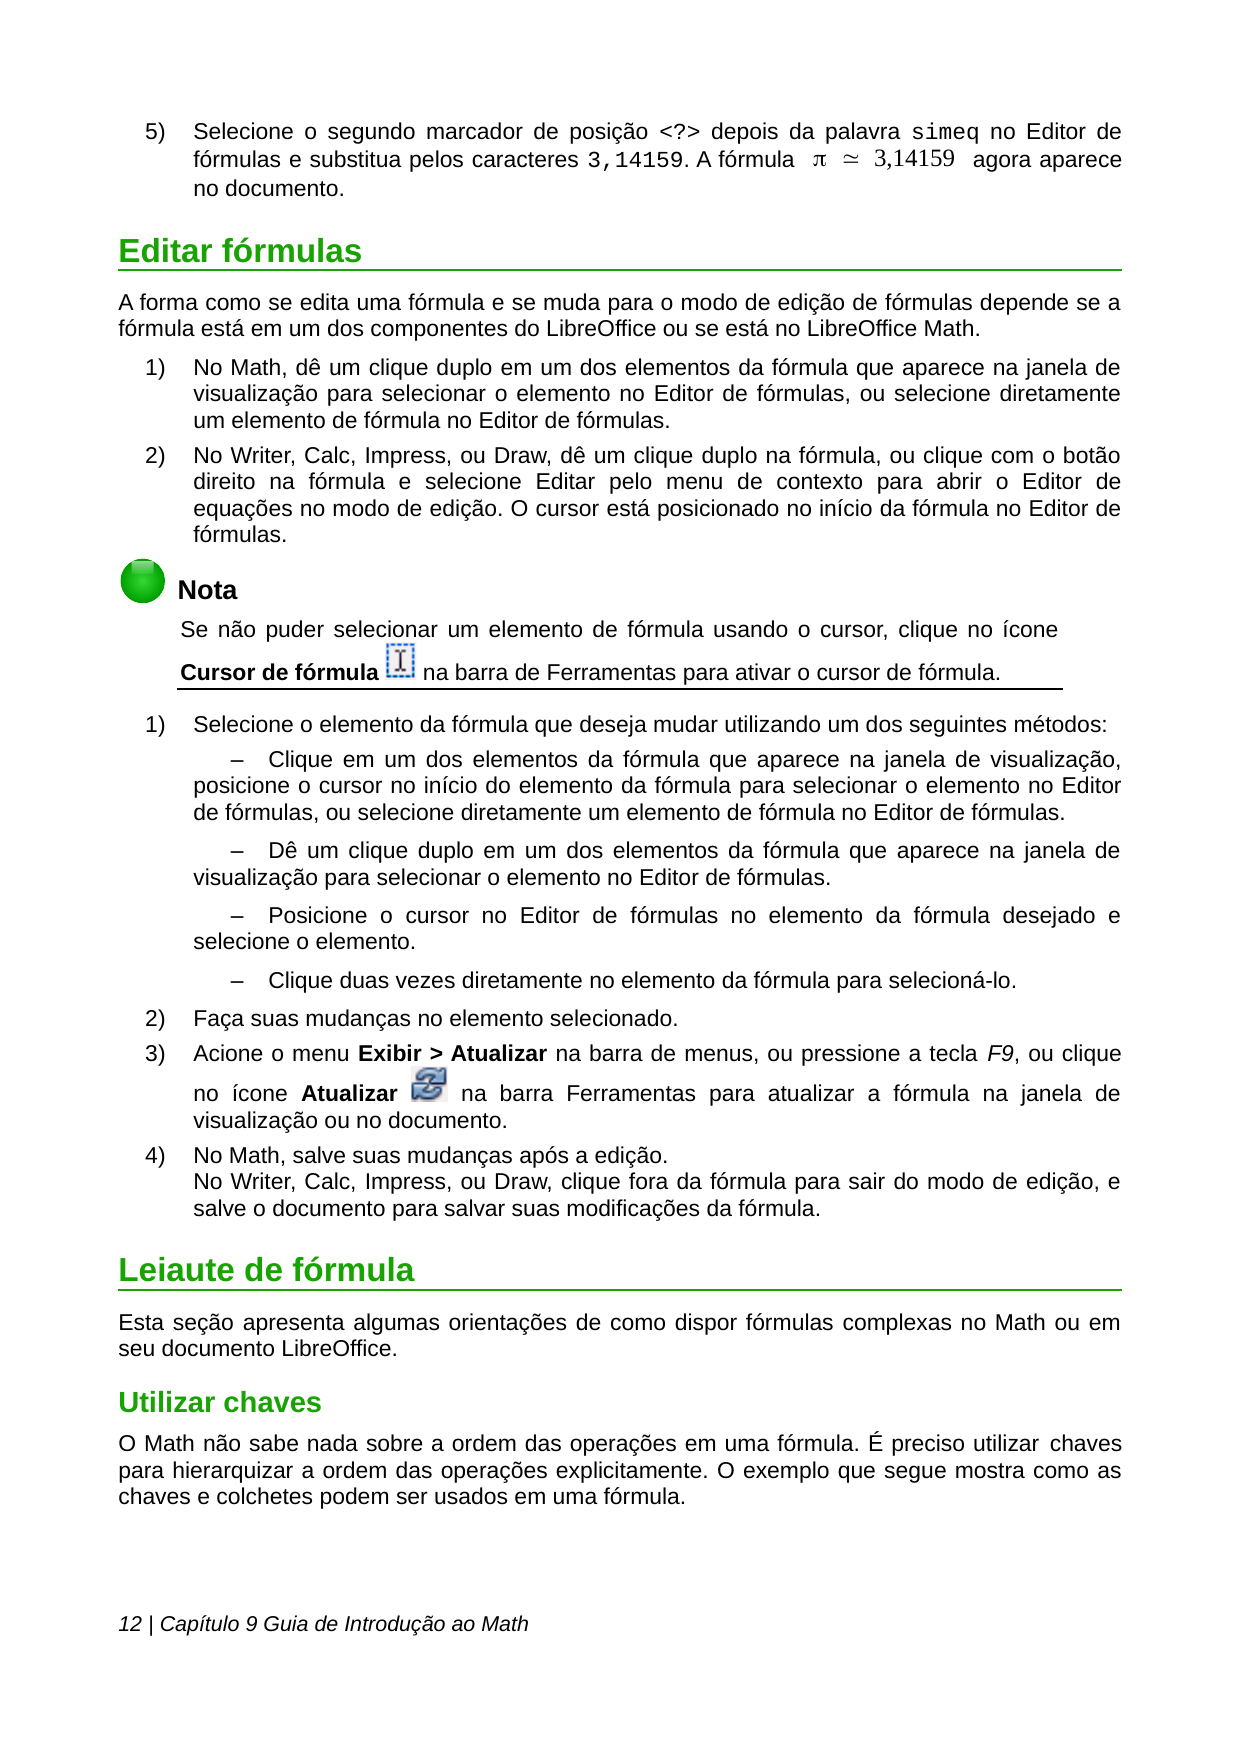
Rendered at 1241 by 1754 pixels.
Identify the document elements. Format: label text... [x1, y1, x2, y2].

subtitle Utilizar chaves [118, 1385, 1122, 1419]
subtitle Leiaute de fórmula [118, 1251, 1122, 1289]
list Posicione o cursor no Editor de fórmulas no elemento da fórmula desejado e selecione o elemento. [193, 902, 1122, 954]
list No Math, salve suas mudanças após a edição. No Writer, Calc, Impress, ou Draw, clique fora da fórmula para sair do modo de edição, e salve o documento para salvar suas modificações da fórmula. [165, 1142, 1122, 1221]
subtitle Editar fórmulas [118, 231, 1122, 269]
picture [385, 642, 417, 680]
list Acione o menu Exibir > Atualizar na barra de menus, ou pressione a tecla F9, ou clique no ícone Atualizar na barra Ferramentas para atualizar a fórmula na janela de visualização ou no documento. [165, 1040, 1122, 1133]
text Esta seção apresenta algumas orientações de como dispor fórmulas complexas no Math ou em seu documento LibreOffice. [118, 1309, 1122, 1361]
text O Math não sabe nada sobre a ordem das operações em uma fórmula. É preciso utilizar chaves para hierarquizar a ordem das operações explicitamente. O exemplo que segue mostra como as chaves e colchetes podem ser usados em uma fórmula. [118, 1430, 1122, 1509]
subtitle Nota [118, 556, 1122, 606]
list Selecione o segundo marcador de posição <?> depois da palavra simeq no Editor de fórmulas e substitua pelos caracteres 3,14159. A fórmulaagora aparece no documento. [165, 118, 1122, 201]
text Se não puder selecionar um elemento de fórmula usando o cursor, clique no ícone Cursor de fórmula na barra de Ferramentas para ativar o cursor de fórmula. [177, 613, 1063, 688]
list Selecione o elemento da fórmula que deseja mudar utilizando um dos seguintes métodos: [165, 711, 1122, 737]
list No Math, dê um clique duplo em um dos elementos da fórmula que aparece na janela de visualização para selecionar o elemento no Editor de fórmulas, ou selecione diretamente um elemento de fórmula no Editor de fórmulas. [165, 354, 1122, 433]
list Clique duas vezes diretamente no elemento da fórmula para selecioná-lo. [193, 967, 1122, 993]
list No Writer, Calc, Impress, ou Draw, dê um clique duplo na fórmula, ou clique com o botão direito na fórmula e selecione Editar pelo menu de contexto para abrir o Editor de equações no modo de edição. O cursor está posicionado no início da fórmula no Editor de fórmulas. [165, 442, 1122, 547]
text A forma como se edita uma fórmula e se muda para o modo de edição de fórmulas depende se a fórmula está em um dos componentes do LibreOffice ou se está no LibreOffice Math. [118, 289, 1122, 342]
list Faça suas mudanças no elemento selecionado. [165, 1005, 1122, 1031]
picture [410, 1066, 448, 1102]
list Dê um clique duplo em um dos elementos da fórmula que aparece na janela de visualização para selecionar o elemento no Editor de fórmulas. [193, 837, 1122, 890]
list Clique em um dos elementos da fórmula que aparece na janela de visualização, posicione o cursor no início do elemento da fórmula para selecionar o elemento no Editor de fórmulas, ou selecione diretamente um elemento de fórmula no Editor de fórmulas. [193, 746, 1122, 825]
